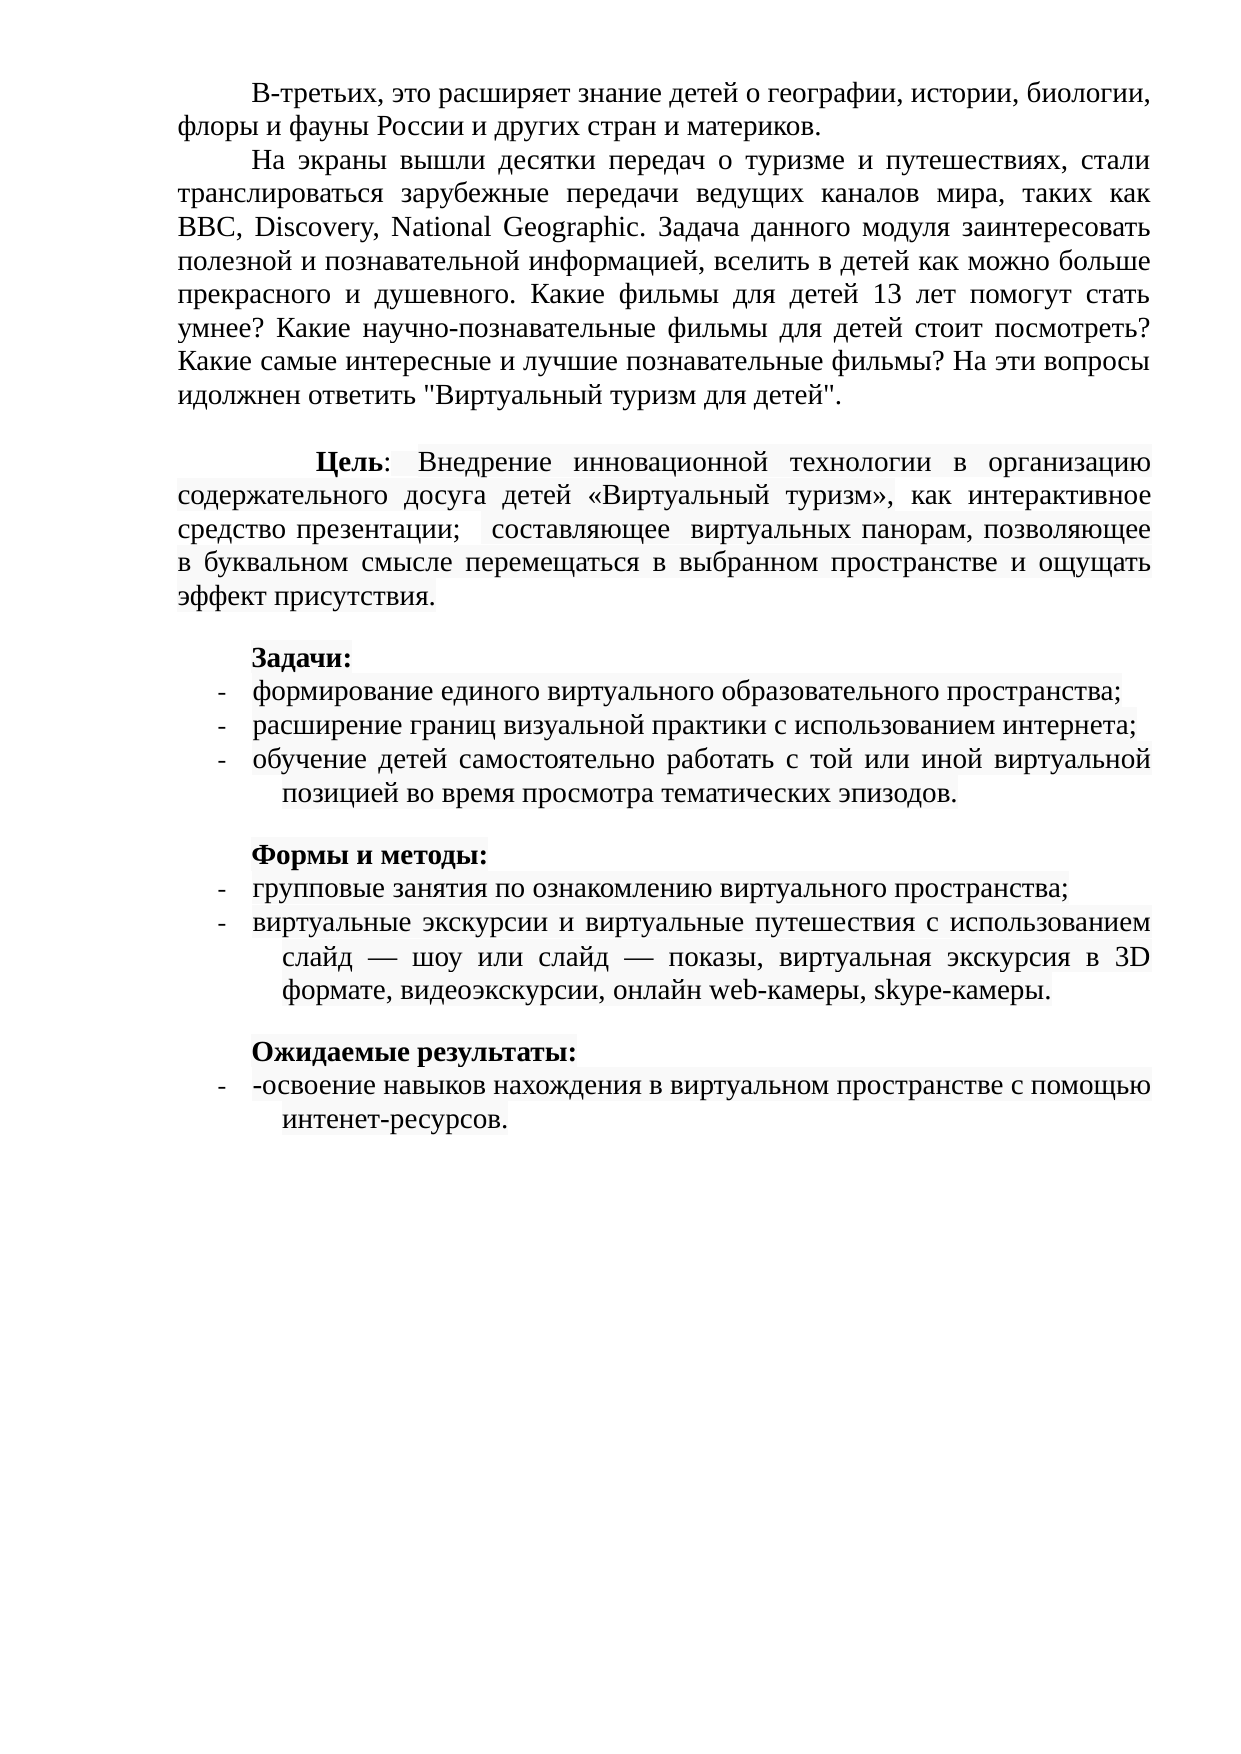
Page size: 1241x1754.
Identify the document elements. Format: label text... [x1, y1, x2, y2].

text Ожидаемые результаты: [177, 1034, 1152, 1067]
text На экраны вышли десятки передач о туризме и путешествиях, стали транслироваться зарубежные передачи ведущих каналов мира, таких как BBC, Discovery, National Geographic. Задача данного модуля заинтересовать полезной и познавательной информацией, вселить в детей как можно больше прекрасного и душевного. Какие фильмы для детей 13 лет помогут стать умнее? Какие научно-познавательные фильмы для детей стоит посмотреть? Какие самые интересные и лучшие познавательные фильмы? На эти вопросы идолжнен ответить "Виртуальный туризм для детей". [177, 142, 1152, 410]
list формирование единого виртуального образовательного пространства; [215, 673, 1152, 707]
text Задачи: [177, 640, 1152, 673]
text В-третьих, это расширяет знание детей о географии, истории, биологии, флоры и фауны России и других стран и материков. [177, 75, 1152, 142]
list виртуальные экскурсии и виртуальные путешествия с использованием слайд — шоу или слайд — показы, виртуальная экскурсия в 3D формате, видеоэкскурсии, онлайн web-камеры, skype-камеры. [215, 904, 1152, 1006]
text Формы и методы: [177, 837, 1152, 871]
list -освоение навыков нахождения в виртуальном пространстве с помощью интенет-ресурсов. [215, 1067, 1152, 1135]
list расширение границ визуальной практики с использованием интернета; [215, 707, 1152, 741]
text Цель: Внедрение инновационной технологии в организацию содержательного досуга детей «Виртуальный туризм», как интерактивное средство презентации; составляющее виртуальных панорам, позволяющее в буквальном смысле перемещаться в выбранном пространстве и ощущать эффект присутствия. [177, 444, 1152, 612]
list обучение детей самостоятельно работать с той или иной виртуальной позицией во время просмотра тематических эпизодов. [215, 741, 1152, 809]
list групповые занятия по ознакомлению виртуального пространства; [215, 871, 1152, 904]
